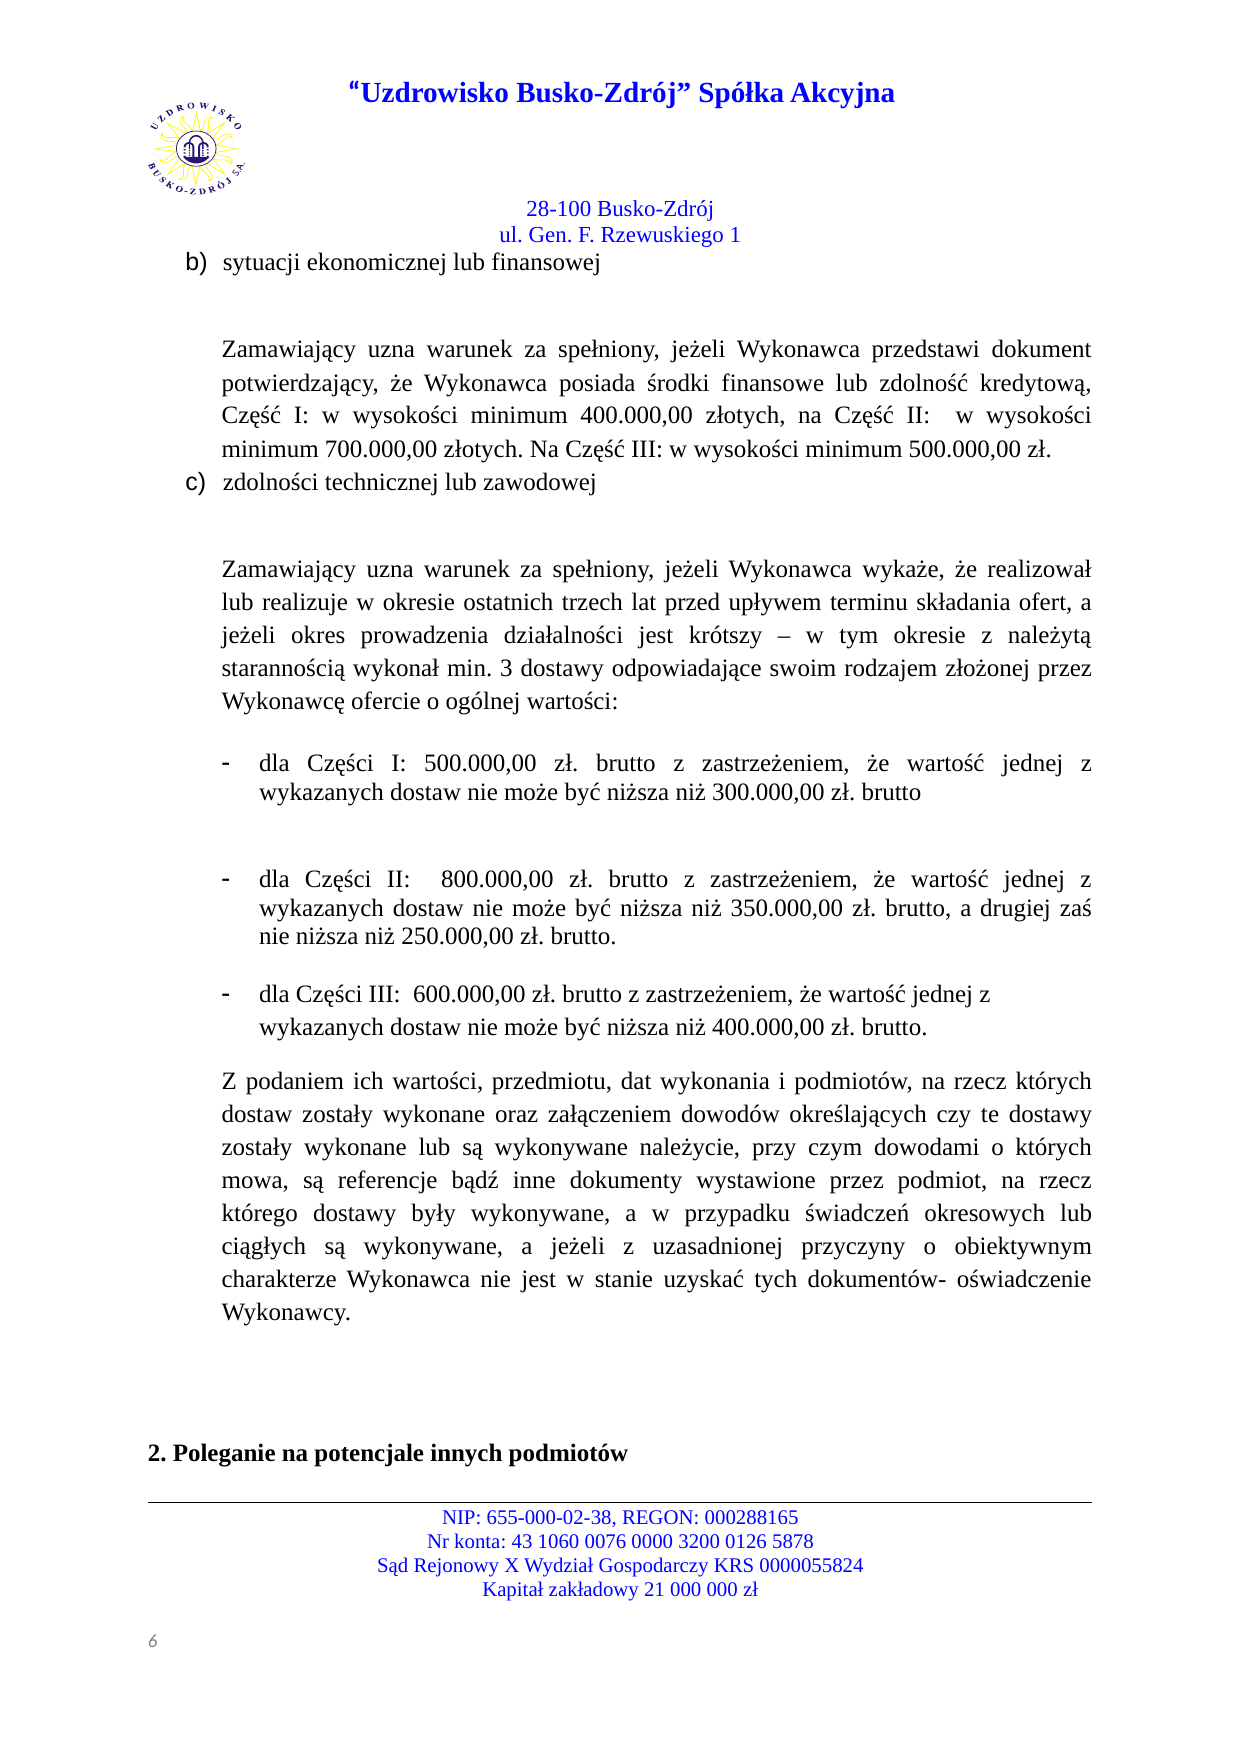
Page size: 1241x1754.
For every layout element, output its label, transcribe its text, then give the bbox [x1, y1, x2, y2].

list dla Części I: 500.000,00 zł. brutto z zastrzeżeniem, że wartość jednej z wykazanych dostaw nie może być niższa niż 300.000,00 zł. brutto [221, 748, 1092, 806]
list sytuacji ekonomicznej lub finansowej [185, 247, 1092, 276]
list zdolności technicznej lub zawodowej [185, 467, 1092, 496]
list dla Części II: 800.000,00 zł. brutto z zastrzeżeniem, że wartość jednej z wykazanych dostaw nie może być niższa niż 350.000,00 zł. brutto, a drugiej zaś nie niższa niż 250.000,00 zł. brutto. [221, 864, 1092, 950]
text Z podaniem ich wartości, przedmiotu, dat wykonania i podmiotów, na rzecz których dostaw zostały wykonane oraz załączeniem dowodów określających czy te dostawy zostały wykonane lub są wykonywane należycie, przy czym dowodami o których mowa, są referencje bądź inne dokumenty wystawione przez podmiot, na rzecz którego dostawy były wykonywane, a w przypadku świadczeń okresowych lub ciągłych są wykonywane, a jeżeli z uzasadnionej przyczyny o obiektywnym charakterze Wykonawca nie jest w stanie uzyskać tych dokumentów- oświadczenie Wykonawcy. [221, 1066, 1092, 1326]
text Zamawiający uzna warunek za spełniony, jeżeli Wykonawca przedstawi dokument potwierdzający, że Wykonawca posiada środki finansowe lub zdolność kredytową, Część I: w wysokości minimum 400.000,00 złotych, na Część II: w wysokości minimum 700.000,00 złotych. Na Część III: w wysokości minimum 500.000,00 zł. [221, 334, 1092, 462]
text 2. Poleganie na potencjale innych podmiotów [148, 1438, 1092, 1467]
text Zamawiający uzna warunek za spełniony, jeżeli Wykonawca wykaże, że realizował lub realizuje w okresie ostatnich trzech lat przed upływem terminu składania ofert, a jeżeli okres prowadzenia działalności jest krótszy – w tym okresie z należytą starannością wykonał min. 3 dostawy odpowiadające swoim rodzajem złożonej przez Wykonawcę ofercie o ogólnej wartości: [221, 554, 1092, 715]
list dla Części III: 600.000,00 zł. brutto z zastrzeżeniem, że wartość jednej z wykazanych dostaw nie może być niższa niż 400.000,00 zł. brutto. [221, 979, 1092, 1041]
